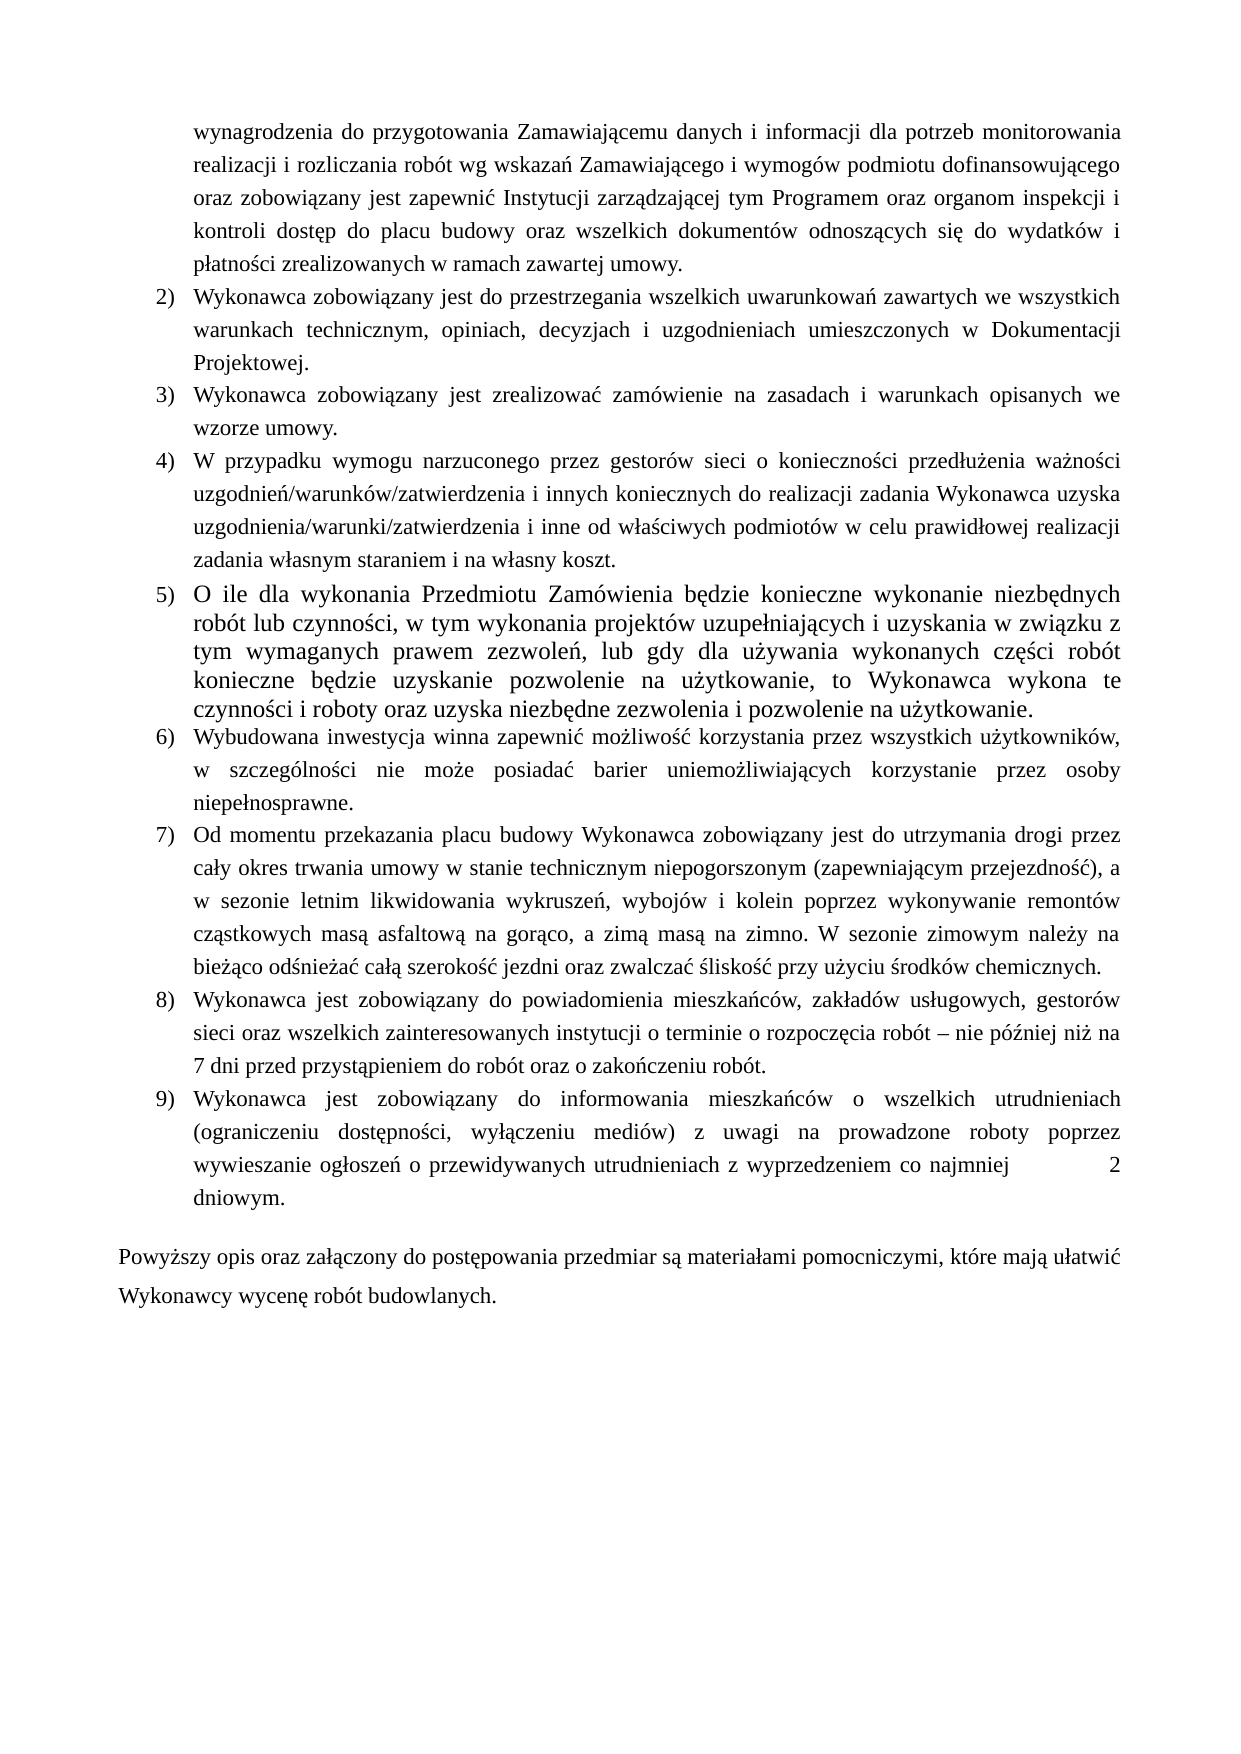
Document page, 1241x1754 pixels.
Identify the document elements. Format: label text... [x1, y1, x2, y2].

list Wykonawca jest zobowiązany do informowania mieszkańców o wszelkich utrudnieniach (ograniczeniu dostępności, wyłączeniu mediów) z uwagi na prowadzone roboty poprzez wywieszanie ogłoszeń o przewidywanych utrudnieniach z wyprzedzeniem co najmniej 2 dniowym. [156, 1085, 1122, 1210]
text Powyższy opis oraz załączony do postępowania przedmiar są materiałami pomocniczymi, które mają ułatwić Wykonawcy wycenę robót budowlanych. [118, 1243, 1122, 1309]
list Od momentu przekazania placu budowy Wykonawca zobowiązany jest do utrzymania drogi przez cały okres trwania umowy w stanie technicznym niepogorszonym (zapewniającym przejezdność), a w sezonie letnim likwidowania wykruszeń, wybojów i kolein poprzez wykonywanie remontów cząstkowych masą asfaltową na gorąco, a zimą masą na zimno. W sezonie zimowym należy na bieżąco odśnieżać całą szerokość jezdni oraz zwalczać śliskość przy użyciu środków chemicznych. [156, 821, 1122, 979]
list W przypadku wymogu narzuconego przez gestorów sieci o konieczności przedłużenia ważności uzgodnień/warunków/zatwierdzenia i innych koniecznych do realizacji zadania Wykonawca uzyska uzgodnienia/warunki/zatwierdzenia i inne od właściwych podmiotów w celu prawidłowej realizacji zadania własnym staraniem i na własny koszt. [156, 447, 1122, 572]
list wynagrodzenia do przygotowania Zamawiającemu danych i informacji dla potrzeb monitorowania realizacji i rozliczania robót wg wskazań Zamawiającego i wymogów podmiotu dofinansowującego oraz zobowiązany jest zapewnić Instytucji zarządzającej tym Programem oraz organom inspekcji i kontroli dostęp do placu budowy oraz wszelkich dokumentów odnoszących się do wydatków i płatności zrealizowanych w ramach zawartej umowy. [156, 118, 1122, 276]
list Wykonawca jest zobowiązany do powiadomienia mieszkańców, zakładów usługowych, gestorów sieci oraz wszelkich zainteresowanych instytucji o terminie o rozpoczęcia robót – nie później niż na 7 dni przed przystąpieniem do robót oraz o zakończeniu robót. [156, 986, 1122, 1078]
list O ile dla wykonania Przedmiotu Zamówienia będzie konieczne wykonanie niezbędnych robót lub czynności, w tym wykonania projektów uzupełniających i uzyskania w związku z tym wymaganych prawem zezwoleń, lub gdy dla używania wykonanych części robót konieczne będzie uzyskanie pozwolenie na użytkowanie, to Wykonawca wykona te czynności i roboty oraz uzyska niezbędne zezwolenia i pozwolenie na użytkowanie. [156, 579, 1122, 723]
list Wykonawca zobowiązany jest zrealizować zamówienie na zasadach i warunkach opisanych we wzorze umowy. [156, 381, 1122, 441]
list Wykonawca zobowiązany jest do przestrzegania wszelkich uwarunkowań zawartych we wszystkich warunkach technicznym, opiniach, decyzjach i uzgodnieniach umieszczonych w Dokumentacji Projektowej. [156, 283, 1122, 375]
list Wybudowana inwestycja winna zapewnić możliwość korzystania przez wszystkich użytkowników, w szczególności nie może posiadać barier uniemożliwiających korzystanie przez osoby niepełnosprawne. [156, 723, 1122, 815]
